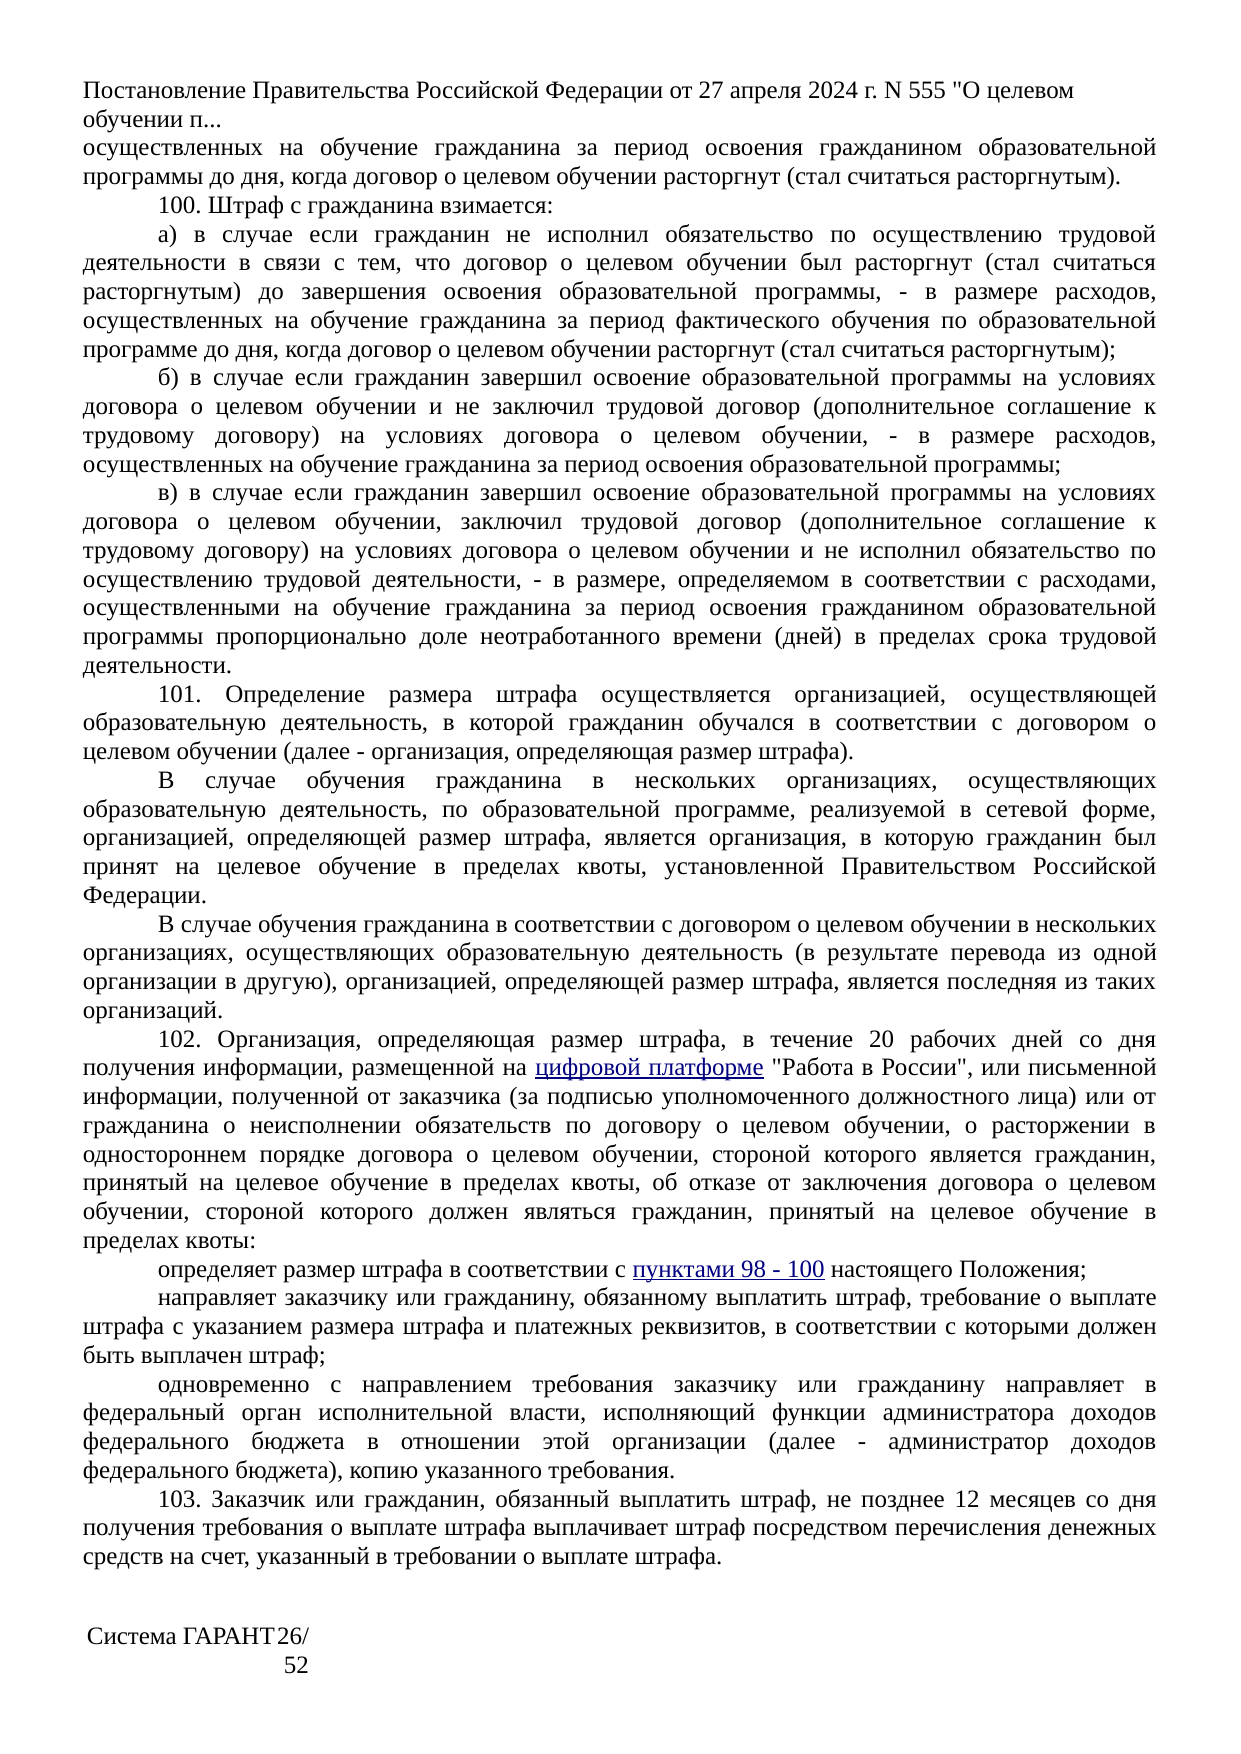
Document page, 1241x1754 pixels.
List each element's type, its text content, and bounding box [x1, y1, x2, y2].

text 102. Организация, определяющая размер штрафа, в течение 20 рабочих дней со дня получения информации, размещенной на цифровой платформе "Работа в России", или письменной информации, полученной от заказчика (за подписью уполномоченного должностного лица) или от гражданина о неисполнении обязательств по договору о целевом обучении, о расторжении в одностороннем порядке договора о целевом обучении, стороной которого является гражданин, принятый на целевое обучение в пределах квоты, об отказе от заключения договора о целевом обучении, стороной которого должен являться гражданин, принятый на целевое обучение в пределах квоты: [83, 1024, 1157, 1254]
text в) в случае если гражданин завершил освоение образовательной программы на условиях договора о целевом обучении, заключил трудовой договор (дополнительное соглашение к трудовому договору) на условиях договора о целевом обучении и не исполнил обязательство по осуществлению трудовой деятельности, - в размере, определяемом в соответствии с расходами, осуществленными на обучение гражданина за период освоения гражданином образовательной программы пропорционально доле неотработанного времени (дней) в пределах срока трудовой деятельности. [83, 477, 1157, 679]
text 100. Штраф с гражданина взимается: [83, 190, 1157, 219]
text 101. Определение размера штрафа осуществляется организацией, осуществляющей образовательную деятельность, в которой гражданин обучался в соответствии с договором о целевом обучении (далее - организация, определяющая размер штрафа). [83, 679, 1157, 765]
text а) в случае если гражданин не исполнил обязательство по осуществлению трудовой деятельности в связи с тем, что договор о целевом обучении был расторгнут (стал считаться расторгнутым) до завершения освоения образовательной программы, - в размере расходов, осуществленных на обучение гражданина за период фактического обучения по образовательной программе до дня, когда договор о целевом обучении расторгнут (стал считаться расторгнутым); [83, 219, 1157, 362]
text одновременно с направлением требования заказчику или гражданину направляет в федеральный орган исполнительной власти, исполняющий функции администратора доходов федерального бюджета в отношении этой организации (далее - администратор доходов федерального бюджета), копию указанного требования. [83, 1369, 1157, 1484]
text осуществленных на обучение гражданина за период освоения гражданином образовательной программы до дня, когда договор о целевом обучении расторгнут (стал считаться расторгнутым). [83, 132, 1157, 190]
text определяет размер штрафа в соответствии с пунктами 98 - 100 настоящего Положения; [83, 1254, 1157, 1282]
text 103. Заказчик или гражданин, обязанный выплатить штраф, не позднее 12 месяцев со дня получения требования о выплате штрафа выплачивает штраф посредством перечисления денежных средств на счет, указанный в требовании о выплате штрафа. [83, 1484, 1157, 1570]
text В случае обучения гражданина в нескольких организациях, осуществляющих образовательную деятельность, по образовательной программе, реализуемой в сетевой форме, организацией, определяющей размер штрафа, является организация, в которую гражданин был принят на целевое обучение в пределах квоты, установленной Правительством Российской Федерации. [83, 765, 1157, 909]
text В случае обучения гражданина в соответствии с договором о целевом обучении в нескольких организациях, осуществляющих образовательную деятельность (в результате перевода из одной организации в другую), организацией, определяющей размер штрафа, является последняя из таких организаций. [83, 909, 1157, 1024]
text б) в случае если гражданин завершил освоение образовательной программы на условиях договора о целевом обучении и не заключил трудовой договор (дополнительное соглашение к трудовому договору) на условиях договора о целевом обучении, - в размере расходов, осуществленных на обучение гражданина за период освоения образовательной программы; [83, 362, 1157, 477]
text направляет заказчику или гражданину, обязанному выплатить штраф, требование о выплате штрафа с указанием размера штрафа и платежных реквизитов, в соответствии с которыми должен быть выплачен штраф; [83, 1282, 1157, 1369]
